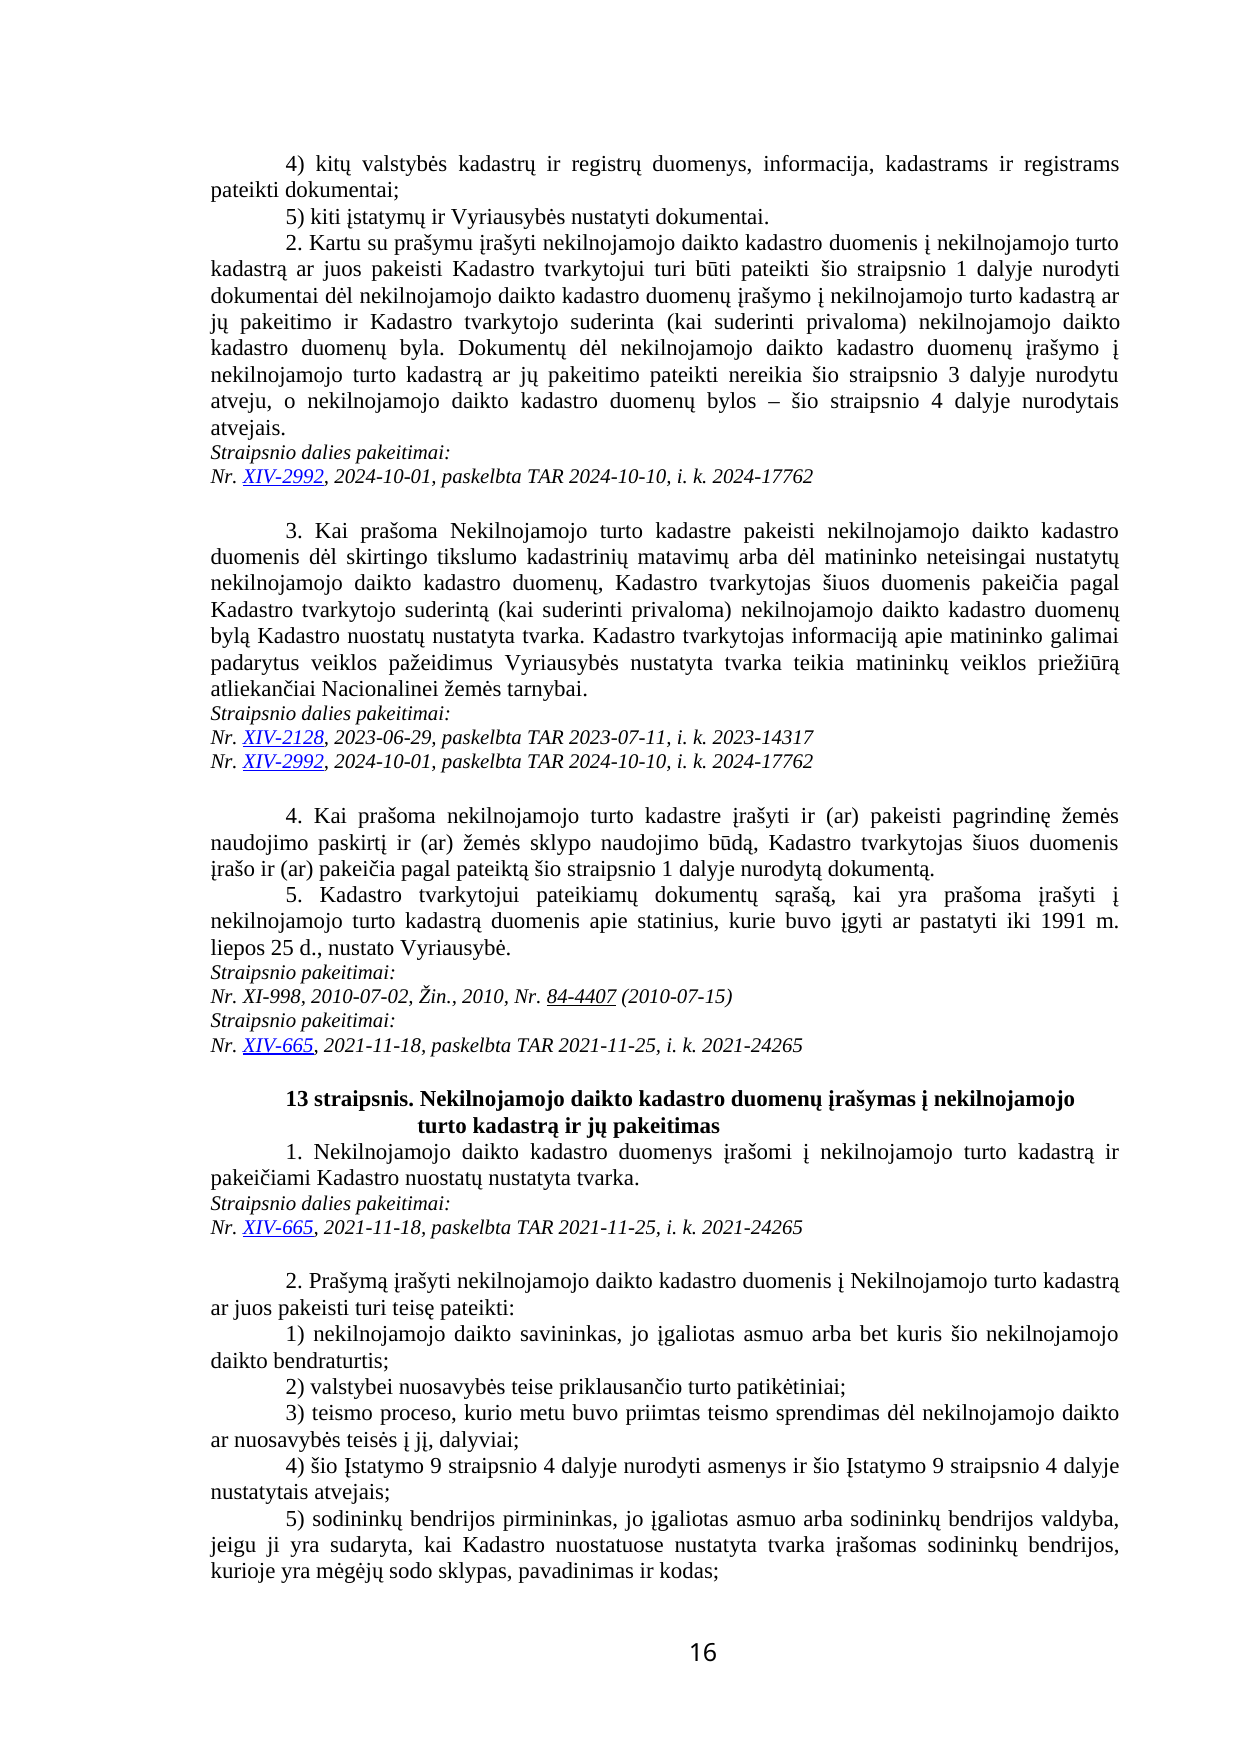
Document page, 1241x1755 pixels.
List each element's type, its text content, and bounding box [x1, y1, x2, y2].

text Straipsnio pakeitimai: [210, 960, 1120, 984]
text 5) sodininkų bendrijos pirmininkas, jo įgaliotas asmuo arba sodininkų bendrijos valdyba, jeigu ji yra sudaryta, kai Kadastro nuostatuose nustatyta tvarka įrašomas sodininkų bendrijos, kurioje yra mėgėjų sodo sklypas, pavadinimas ir kodas; [210, 1505, 1120, 1584]
text Nr. XIV-665, 2021-11-18, paskelbta TAR 2021-11-25, i. k. 2021-24265 [210, 1032, 1120, 1057]
text Nr. XIV-2992, 2024-10-01, paskelbta TAR 2024-10-10, i. k. 2024-17762 [210, 749, 1120, 773]
text 5. Kadastro tvarkytojui pateikiamų dokumentų sąrašą, kai yra prašoma įrašyti į nekilnojamojo turto kadastrą duomenis apie statinius, kurie buvo įgyti ar pastatyti iki 1991 m. liepos 25 d., nustato Vyriausybė. [210, 881, 1120, 960]
text 1. Nekilnojamojo daikto kadastro duomenys įrašomi į nekilnojamojo turto kadastrą ir pakeičiami Kadastro nuostatų nustatyta tvarka. [210, 1138, 1120, 1191]
text 4) šio Įstatymo 9 straipsnio 4 dalyje nurodyti asmenys ir šio Įstatymo 9 straipsnio 4 dalyje nustatytais atvejais; [210, 1452, 1120, 1505]
text 3. Kai prašoma Nekilnojamojo turto kadastre pakeisti nekilnojamojo daikto kadastro duomenis dėl skirtingo tikslumo kadastrinių matavimų arba dėl matininko neteisingai nustatytų nekilnojamojo daikto kadastro duomenų, Kadastro tvarkytojas šiuos duomenis pakeičia pagal Kadastro tvarkytojo suderintą (kai suderinti privaloma) nekilnojamojo daikto kadastro duomenų bylą Kadastro nuostatų nustatyta tvarka. Kadastro tvarkytojas informaciją apie matininko galimai padarytus veiklos pažeidimus Vyriausybės nustatyta tvarka teikia matininkų veiklos priežiūrą atliekančiai Nacionalinei žemės tarnybai. [210, 517, 1120, 701]
text Nr. XIV-2992, 2024-10-01, paskelbta TAR 2024-10-10, i. k. 2024-17762 [210, 464, 1120, 488]
text Straipsnio pakeitimai: [210, 1008, 1120, 1032]
text 13 straipsnis. Nekilnojamojo daikto kadastro duomenų įrašymas į nekilnojamojo [210, 1085, 1120, 1112]
text Straipsnio dalies pakeitimai: [210, 440, 1120, 464]
text Nr. XIV-665, 2021-11-18, paskelbta TAR 2021-11-25, i. k. 2021-24265 [210, 1215, 1120, 1239]
text Nr. XI-998, 2010-07-02, Žin., 2010, Nr. 84-4407 (2010-07-15) [210, 984, 1120, 1008]
text 3) teismo proceso, kurio metu buvo priimtas teismo sprendimas dėl nekilnojamojo daikto ar nuosavybės teisės į jį, dalyviai; [210, 1399, 1120, 1452]
text 1) nekilnojamojo daikto savininkas, jo įgaliotas asmuo arba bet kuris šio nekilnojamojo daikto bendraturtis; [210, 1320, 1120, 1373]
text Straipsnio dalies pakeitimai: [210, 1191, 1120, 1215]
text 2. Prašymą įrašyti nekilnojamojo daikto kadastro duomenis į Nekilnojamojo turto kadastrą ar juos pakeisti turi teisę pateikti: [210, 1268, 1120, 1320]
text Straipsnio dalies pakeitimai: [210, 701, 1120, 725]
text turto kadastrą ir jų pakeitimas [210, 1112, 1120, 1138]
text 5) kiti įstatymų ir Vyriausybės nustatyti dokumentai. [210, 203, 1120, 229]
text 4. Kai prašoma nekilnojamojo turto kadastre įrašyti ir (ar) pakeisti pagrindinę žemės naudojimo paskirtį ir (ar) žemės sklypo naudojimo būdą, Kadastro tvarkytojas šiuos duomenis įrašo ir (ar) pakeičia pagal pateiktą šio straipsnio 1 dalyje nurodytą dokumentą. [210, 802, 1120, 881]
text Nr. XIV-2128, 2023-06-29, paskelbta TAR 2023-07-11, i. k. 2023-14317 [210, 725, 1120, 749]
text 2. Kartu su prašymu įrašyti nekilnojamojo daikto kadastro duomenis į nekilnojamojo turto kadastrą ar juos pakeisti Kadastro tvarkytojui turi būti pateikti šio straipsnio 1 dalyje nurodyti dokumentai dėl nekilnojamojo daikto kadastro duomenų įrašymo į nekilnojamojo turto kadastrą ar jų pakeitimo ir Kadastro tvarkytojo suderinta (kai suderinti privaloma) nekilnojamojo daikto kadastro duomenų byla. Dokumentų dėl nekilnojamojo daikto kadastro duomenų įrašymo į nekilnojamojo turto kadastrą ar jų pakeitimo pateikti nereikia šio straipsnio 3 dalyje nurodytu atveju, o nekilnojamojo daikto kadastro duomenų bylos – šio straipsnio 4 dalyje nurodytais atvejais. [210, 229, 1120, 440]
text 2) valstybei nuosavybės teise priklausančio turto patikėtiniai; [210, 1373, 1120, 1399]
text 4) kitų valstybės kadastrų ir registrų duomenys, informacija, kadastrams ir registrams pateikti dokumentai; [210, 150, 1120, 203]
